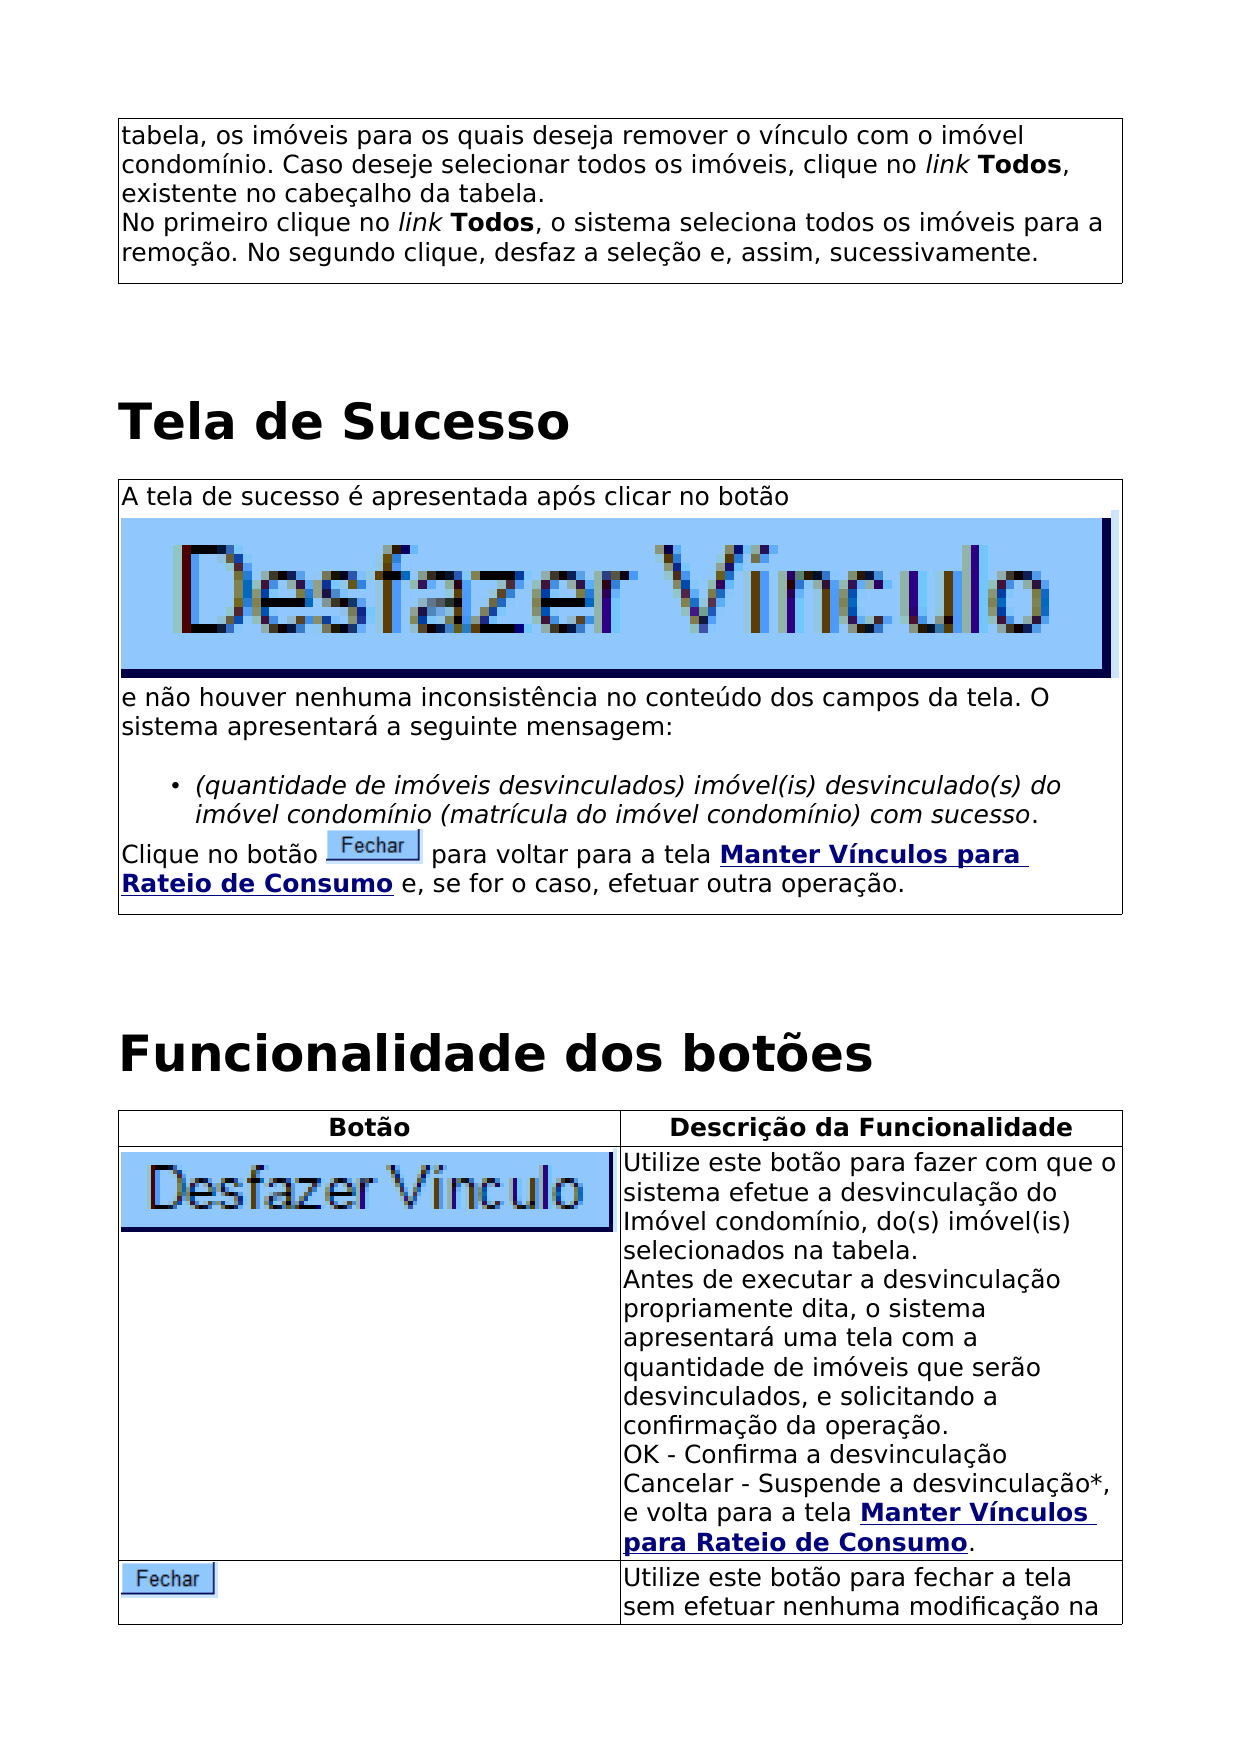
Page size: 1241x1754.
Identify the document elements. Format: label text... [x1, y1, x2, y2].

picture [326, 829, 423, 864]
subtitle Funcionalidade dos botões [118, 1025, 1122, 1083]
table_cell [119, 1147, 620, 1560]
picture [121, 1148, 618, 1232]
picture [121, 1562, 218, 1598]
table_cell Utilize este botão para fazer com que o sistema efetue a desvinculação do Imóvel condomínio, do(s) imóvel(is) selecionados na tabela. Antes de executar a desvinculação propriamente dita, o sistema apresentará uma tela com a quantidade de imóveis que serão desvinculados, e solicitando a confirmação da operação. OK - Confirma a desvinculação Cancelar - Suspende a desvinculação*, e volta para a tela Manter Vínculos para Rateio de Consumo. [621, 1147, 1122, 1560]
subtitle Tela de Sucesso [118, 393, 1122, 451]
table_header Descrição da Funcionalidade [621, 1111, 1122, 1146]
table_header A tela de sucesso é apresentada após clicar no botão e não houver nenhuma inconsistência no conteúdo dos campos da tela. O sistema apresentará a seguinte mensagem: (quantidade de imóveis desvinculados) imóvel(is) desvinculado(s) do imóvel condomínio (matrícula do imóvel condomínio) com sucesso. Clique no botão para voltar para a tela Manter Vínculos para Rateio de Consumo e, se for o caso, efetuar outra operação. [119, 480, 1122, 914]
table_cell [119, 1561, 620, 1624]
table_cell Utilize este botão para fechar a tela sem efetuar nenhuma modificação na [621, 1561, 1122, 1624]
table_header Botão [119, 1111, 620, 1146]
picture [121, 510, 1120, 678]
table_header tabela, os imóveis para os quais deseja remover o vínculo com o imóvel condomínio. Caso deseje selecionar todos os imóveis, clique no link Todos, existente no cabeçalho da tabela. No primeiro clique no link Todos, o sistema seleciona todos os imóveis para a remoção. No segundo clique, desfaz a seleção e, assim, sucessivamente. [119, 119, 1122, 282]
